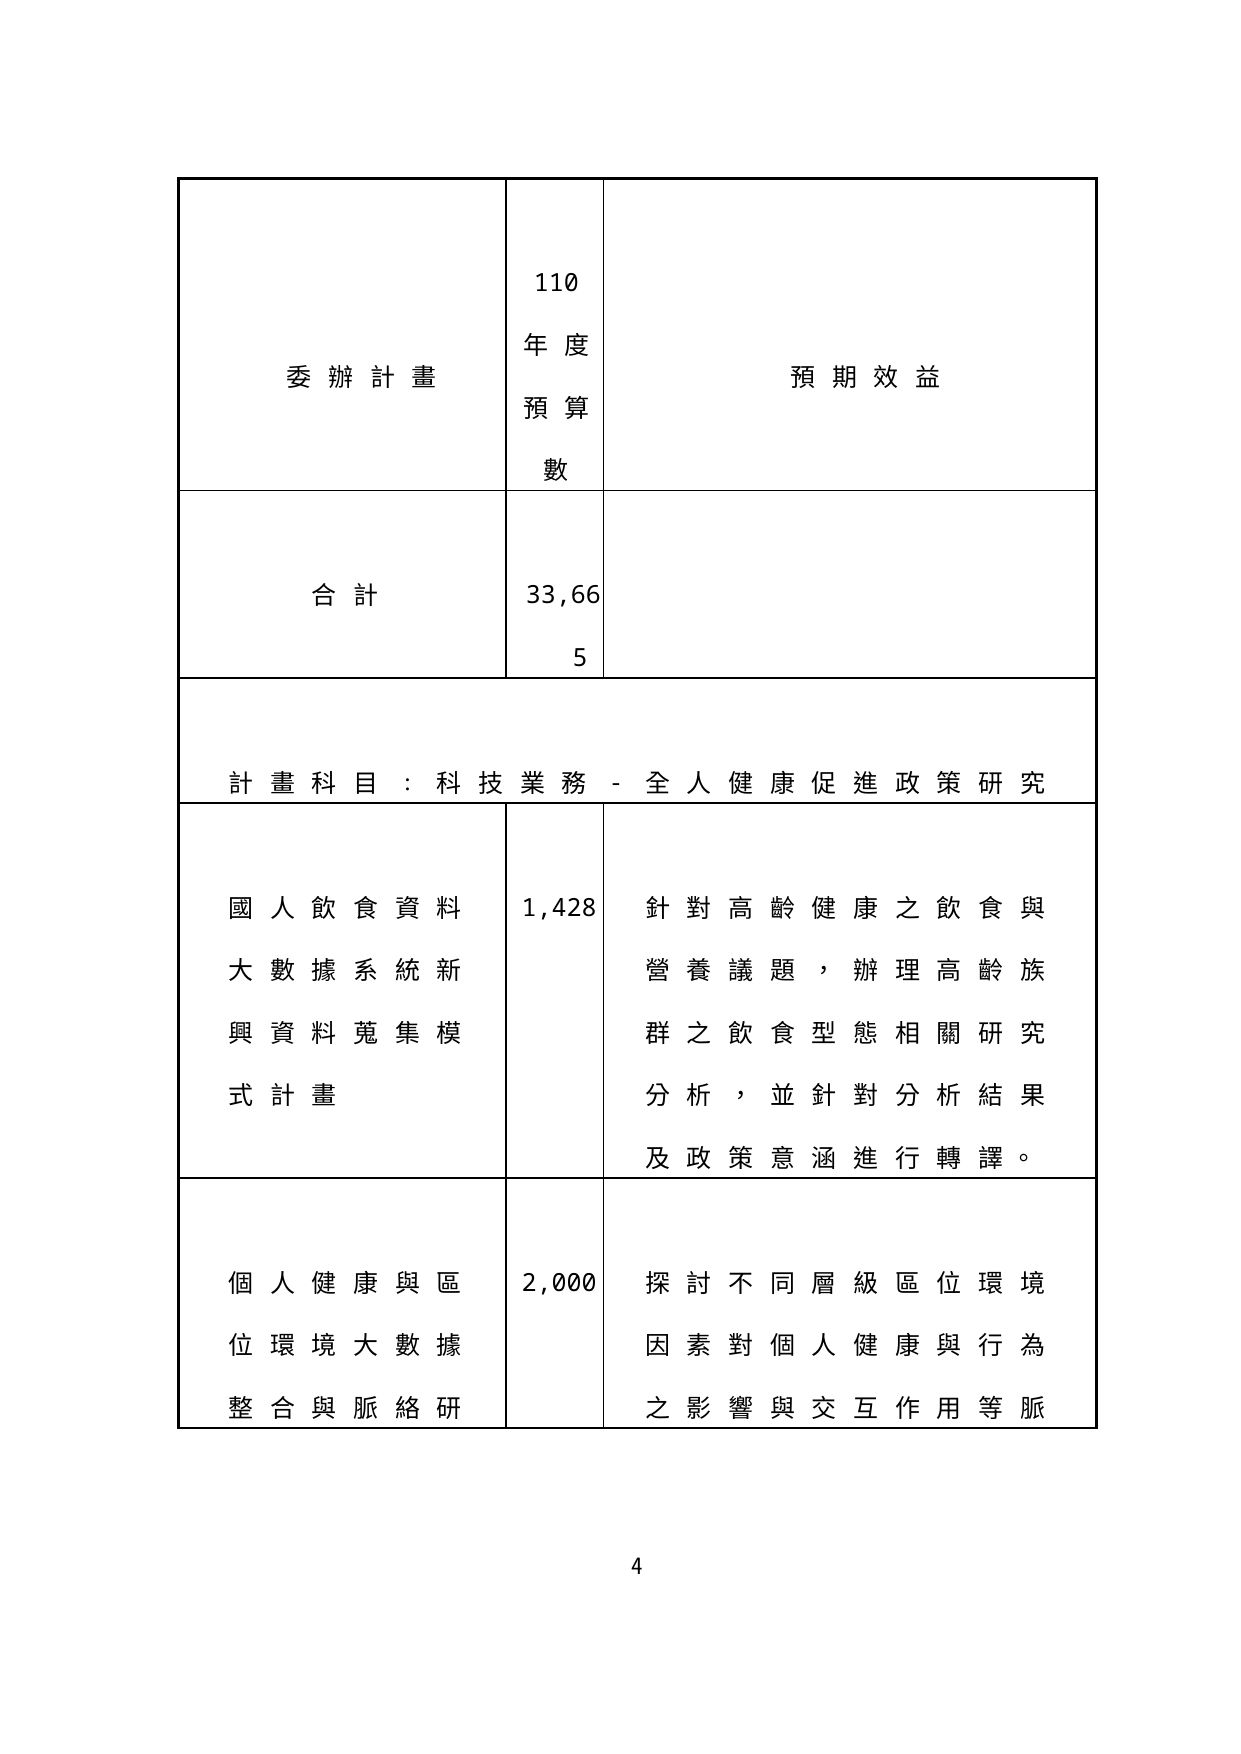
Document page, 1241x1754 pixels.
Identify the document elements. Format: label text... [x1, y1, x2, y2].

table_cell 計畫科目:科技業務-全人健康促進政策研究 [180, 679, 1095, 802]
table_cell 針對高齡健康之飲食與營養議題，辦理高齡族群之飲食型態相關研究分析，並針對分析結果及政策意涵進行轉譯。 [604, 804, 1095, 1177]
table_header 委辦計畫 [180, 180, 505, 490]
table_header 預期效益 [604, 180, 1095, 490]
table_cell 1,428 [507, 804, 603, 1177]
table_cell 33,665 [507, 491, 603, 677]
table_cell [604, 491, 1095, 677]
table_cell 國人飲食資料大數據系統新興資料蒐集模式計畫 [180, 804, 505, 1177]
table_header 110年度預算數 [507, 180, 603, 490]
table_cell 合計 [180, 491, 505, 677]
table_cell 探討不同層級區位環境因素對個人健康與行為之影響與交互作用等脈 [604, 1179, 1095, 1427]
table_cell 個人健康與區位環境大數據整合與脈絡研 [180, 1179, 505, 1427]
table_cell 2,000 [507, 1179, 603, 1427]
